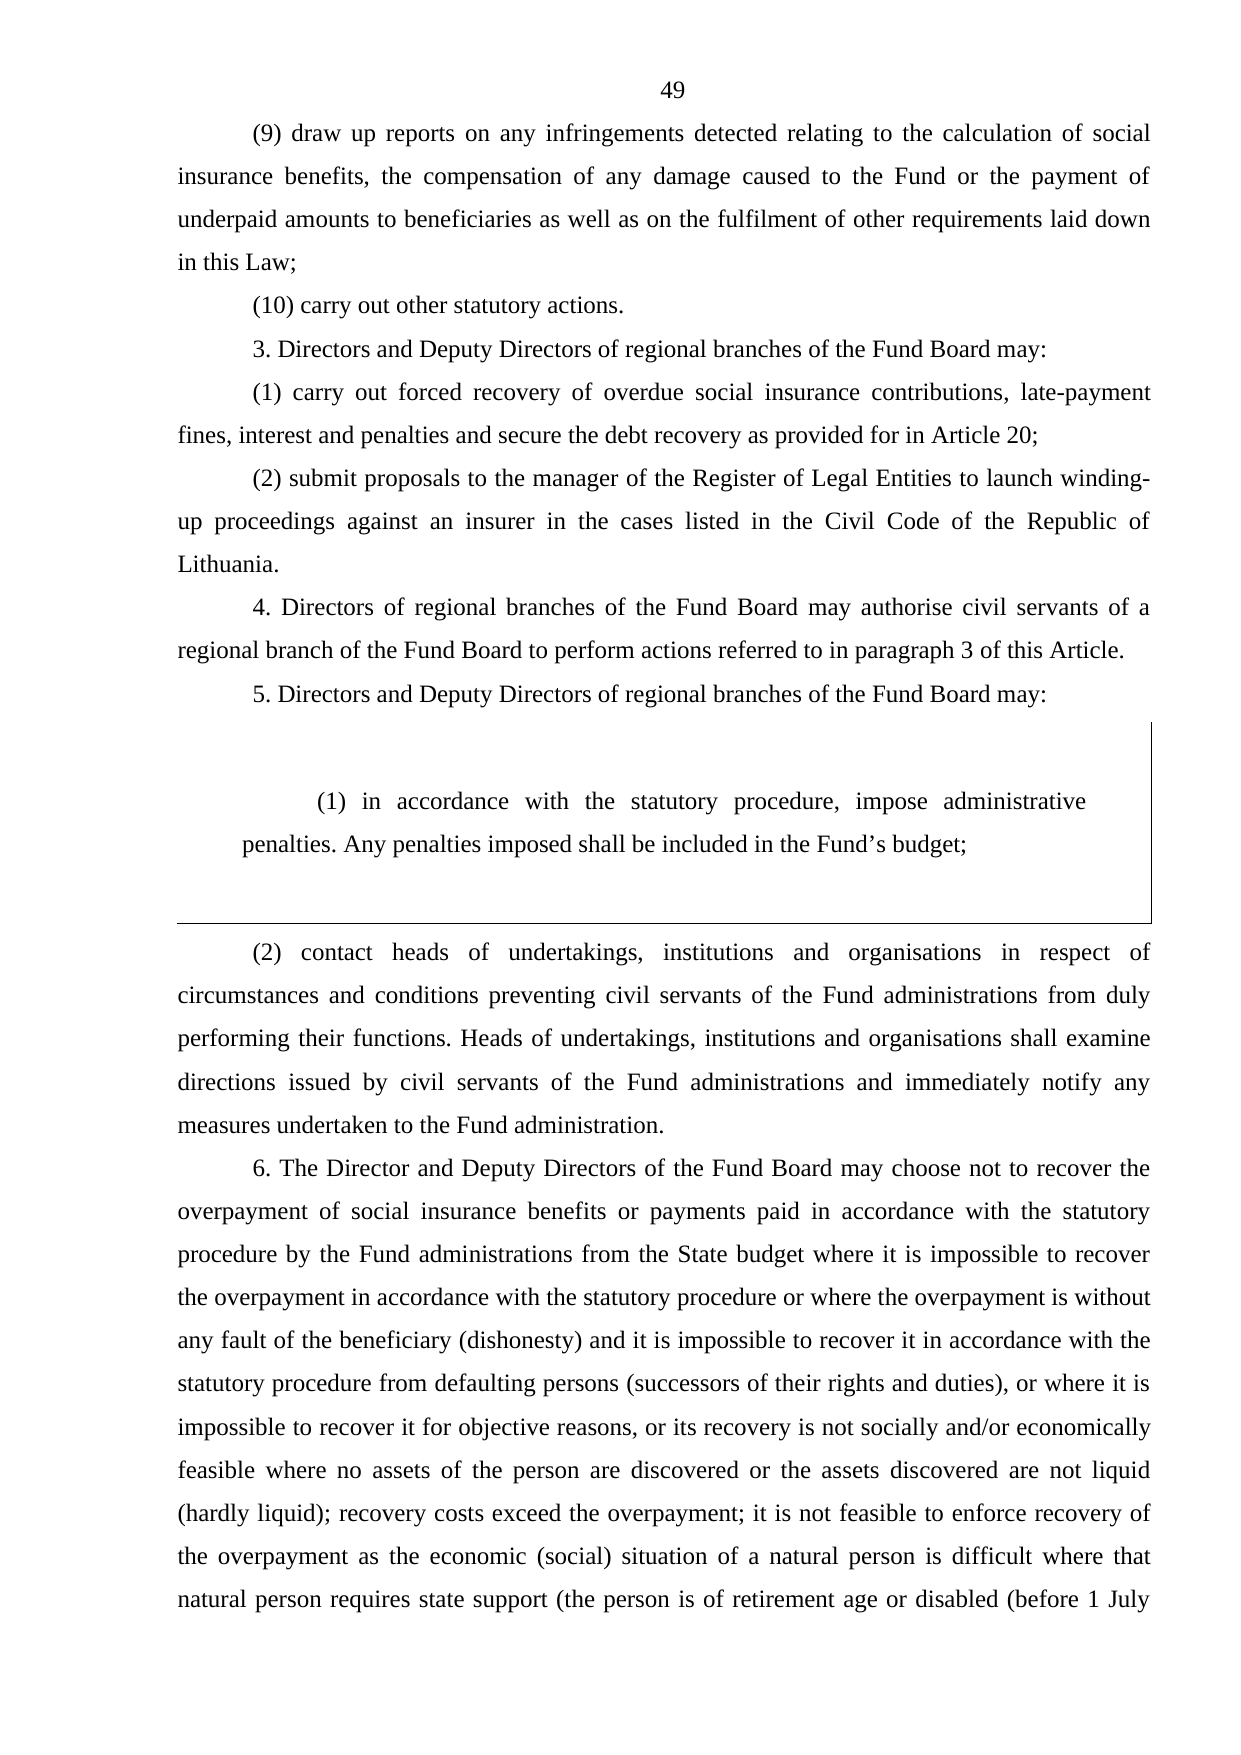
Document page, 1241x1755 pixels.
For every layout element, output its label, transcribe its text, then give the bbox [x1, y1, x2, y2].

text 6. The Director and Deputy Directors of the Fund Board may choose not to recover the overpayment of social insurance benefits or payments paid in accordance with the statutory procedure by the Fund administrations from the State budget where it is impossible to recover the overpayment in accordance with the statutory procedure or where the overpayment is without any fault of the beneficiary (dishonesty) and it is impossible to recover it in accordance with the statutory procedure from defaulting persons (successors of their rights and duties), or where it is impossible to recover it for objective reasons, or its recovery is not socially and/or economically feasible where no assets of the person are discovered or the assets discovered are not liquid (hardly liquid); recovery costs exceed the overpayment; it is not feasible to enforce recovery of the overpayment as the economic (social) situation of a natural person is difficult where that natural person requires state support (the person is of retirement age or disabled (before 1 July [177, 1153, 1152, 1613]
text 4. Directors of regional branches of the Fund Board may authorise civil servants of a regional branch of the Fund Board to perform actions referred to in paragraph 3 of this Article. [177, 592, 1152, 664]
text (2) submit proposals to the manager of the Register of Legal Entities to launch winding-up proceedings against an insurer in the cases listed in the Civil Code of the Republic of Lithuania. [177, 463, 1152, 578]
text (10) carry out other statutory actions. [177, 291, 1152, 319]
text (1) in accordance with the statutory procedure, impose administrative penalties. Any penalties imposed shall be included in the Fund’s budget; [177, 722, 1151, 923]
text (1) carry out forced recovery of overdue social insurance contributions, late-payment fines, interest and penalties and secure the debt recovery as provided for in Article 20; [177, 377, 1152, 449]
text 5. Directors and Deputy Directors of regional branches of the Fund Board may: [177, 679, 1152, 707]
text 3. Directors and Deputy Directors of regional branches of the Fund Board may: [177, 334, 1152, 362]
text (2) contact heads of undertakings, institutions and organisations in respect of circumstances and conditions preventing civil servants of the Fund administrations from duly performing their functions. Heads of undertakings, institutions and organisations shall examine directions issued by civil servants of the Fund administrations and immediately notify any measures undertaken to the Fund administration. [177, 937, 1152, 1138]
text (9) draw up reports on any infringements detected relating to the calculation of social insurance benefits, the compensation of any damage caused to the Fund or the payment of underpaid amounts to beneficiaries as well as on the fulfilment of other requirements laid down in this Law; [177, 118, 1152, 276]
